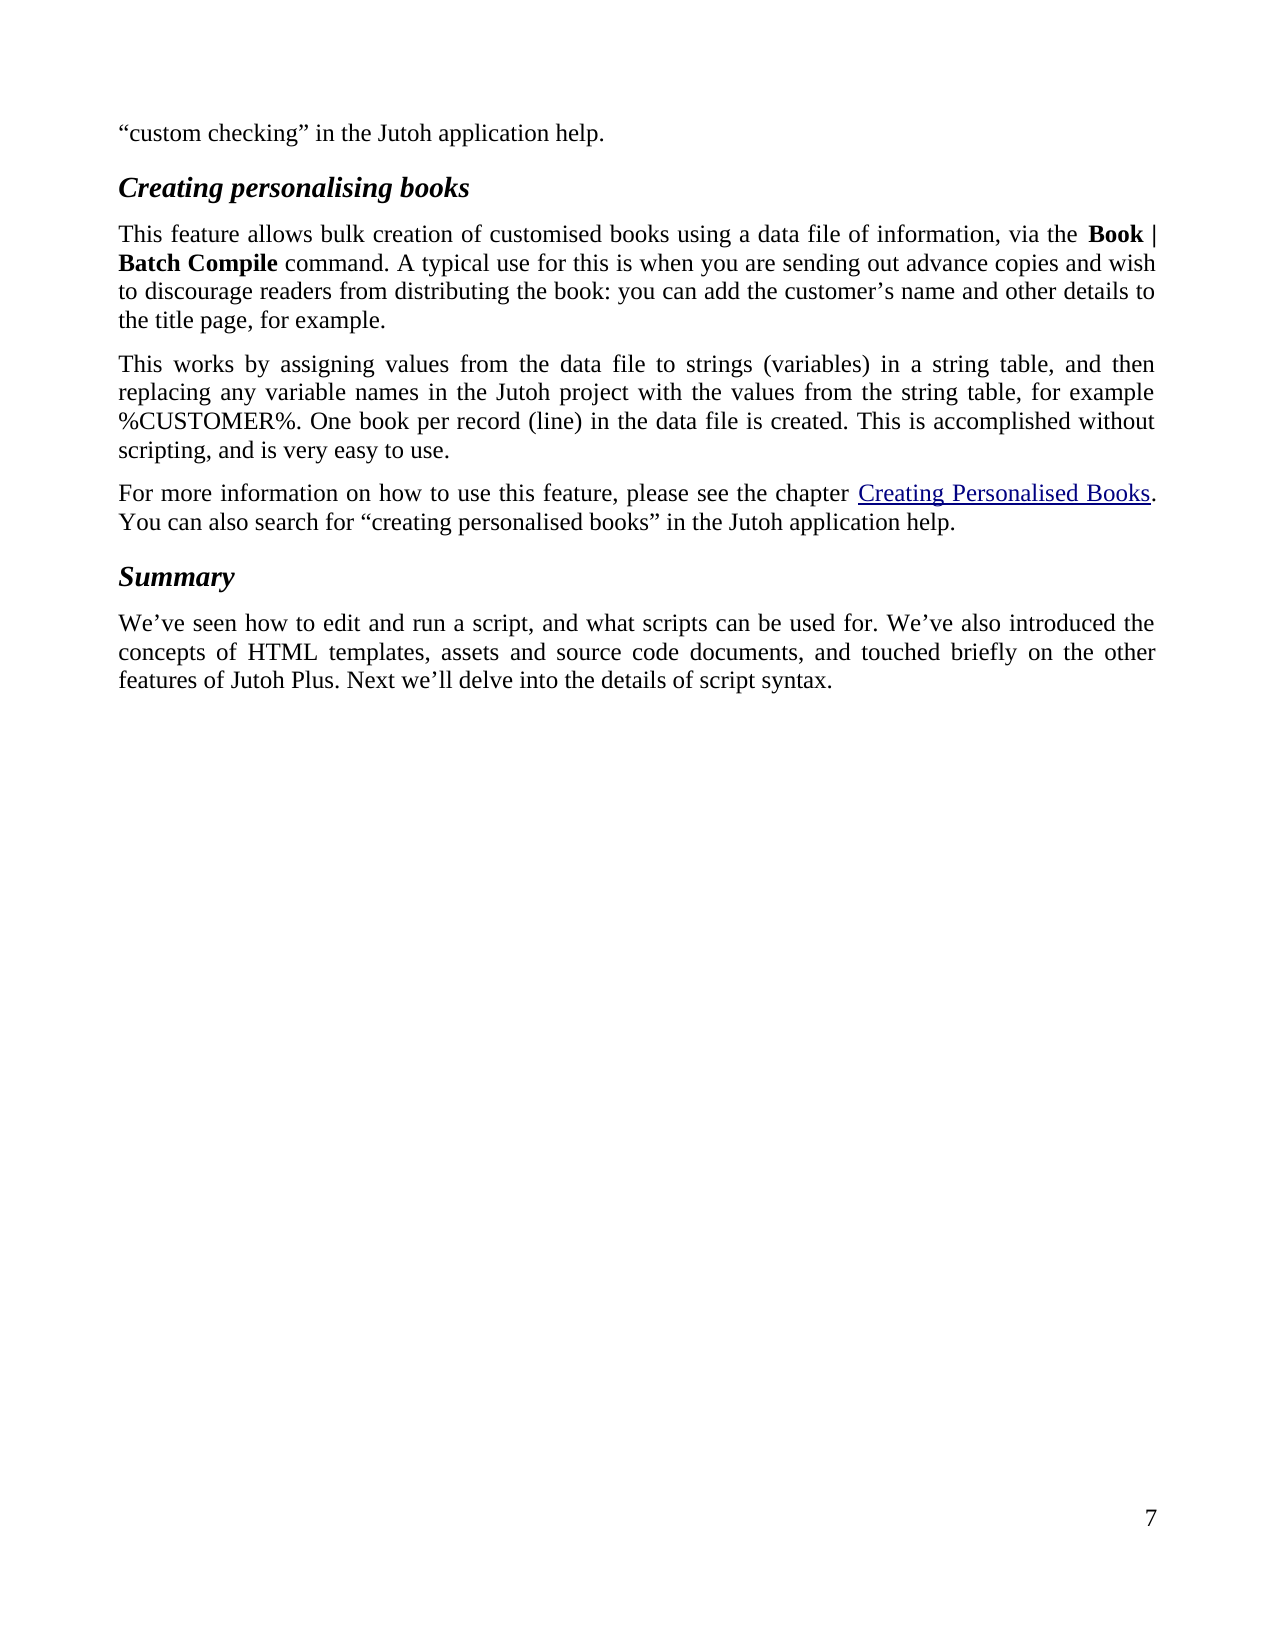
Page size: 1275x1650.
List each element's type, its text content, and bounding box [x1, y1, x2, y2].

text “custom checking” in the Jutoh application help. [118, 118, 1157, 147]
text This works by assigning values from the data file to strings (variables) in a string table, and then replacing any variable names in the Jutoh project with the values from the string table, for example %CUSTOMER%. One book per record (line) in the data file is created. This is accomplished without scripting, and is very easy to use. [118, 349, 1157, 464]
text For more information on how to use this feature, please see the chapter Creating Personalised Books. You can also search for “creating personalised books” in the Jutoh application help. [118, 478, 1157, 536]
text We’ve seen how to edit and run a script, and what scripts can be used for. We’ve also introduced the concepts of HTML templates, assets and source code documents, and touched briefly on the other features of Jutoh Plus. Next we’ll delve into the details of script syntax. [118, 608, 1157, 694]
text This feature allows bulk creation of customised books using a data file of information, via the Book | Batch Compile command. A typical use for this is when you are sending out advance copies and wish to discourage readers from distributing the book: you can add the customer’s name and other details to the title page, for example. [118, 219, 1157, 334]
subtitle Creating personalising books [118, 171, 1157, 204]
subtitle Summary [118, 559, 1157, 593]
